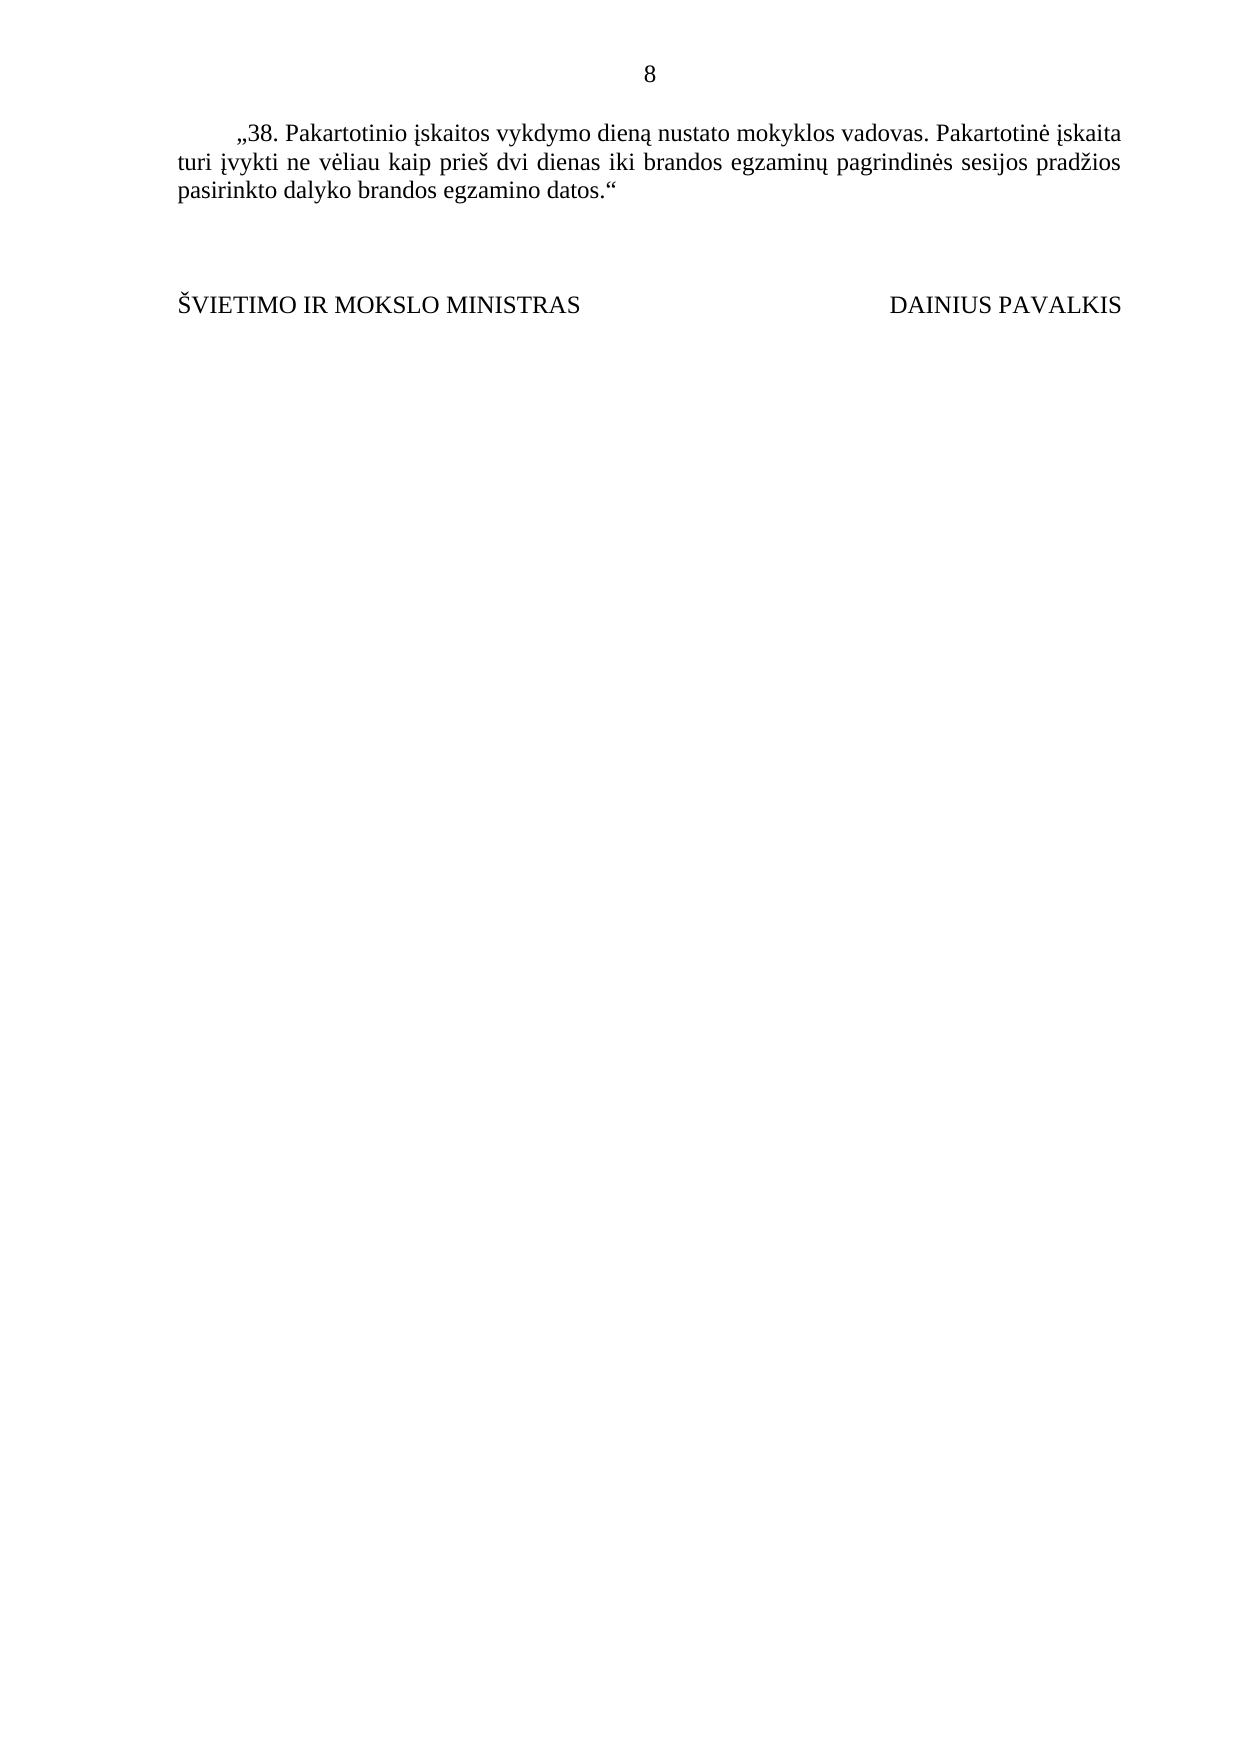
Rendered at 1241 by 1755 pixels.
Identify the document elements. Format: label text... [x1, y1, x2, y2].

text „38. Pakartotinio įskaitos vykdymo dieną nustato mokyklos vadovas. Pakartotinė įskaita turi įvykti ne vėliau kaip prieš dvi dienas iki brandos egzaminų pagrindinės sesijos pradžios pasirinkto dalyko brandos egzamino datos.“ [177, 118, 1122, 204]
text Švietimo ir mokslo ministras Dainius Pavalkis [177, 291, 1122, 319]
